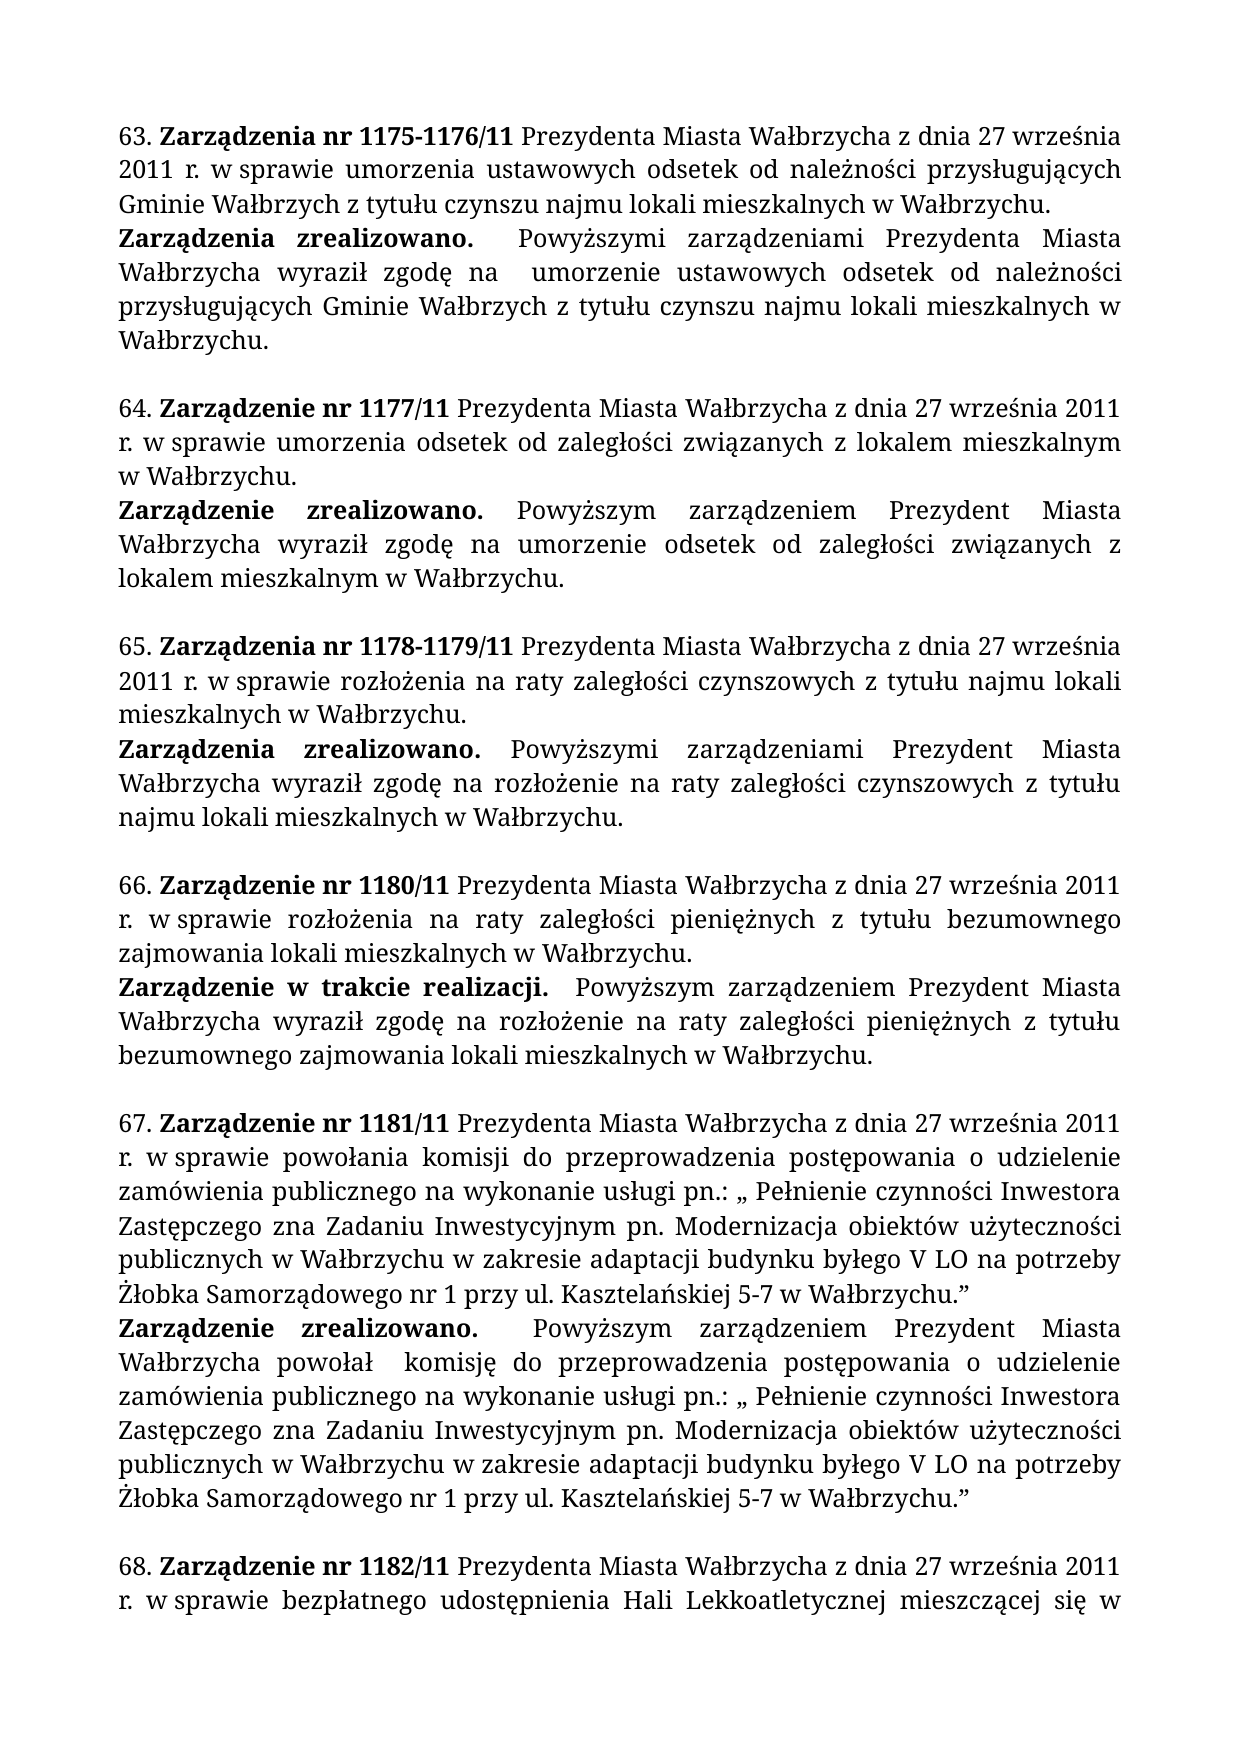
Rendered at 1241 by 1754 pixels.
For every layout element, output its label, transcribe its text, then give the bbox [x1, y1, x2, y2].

text 65. Zarządzenia nr 1178-1179/11 Prezydenta Miasta Wałbrzycha z dnia 27 września 2011 r. w sprawie rozłożenia na raty zaległości czynszowych z tytułu najmu lokali mieszkalnych w Wałbrzychu. [118, 629, 1122, 731]
text Zarządzenia zrealizowano. Powyższymi zarządzeniami Prezydent Miasta Wałbrzycha wyraził zgodę na rozłożenie na raty zaległości czynszowych z tytułu najmu lokali mieszkalnych w Wałbrzychu. [118, 731, 1122, 833]
text 67. Zarządzenie nr 1181/11 Prezydenta Miasta Wałbrzycha z dnia 27 września 2011 r. w sprawie powołania komisji do przeprowadzenia postępowania o udzielenie zamówienia publicznego na wykonanie usługi pn.: „ Pełnienie czynności Inwestora Zastępczego zna Zadaniu Inwestycyjnym pn. Modernizacja obiektów użyteczności publicznych w Wałbrzychu w zakresie adaptacji budynku byłego V LO na potrzeby Żłobka Samorządowego nr 1 przy ul. Kasztelańskiej 5-7 w Wałbrzychu.” [118, 1106, 1122, 1310]
text 64. Zarządzenie nr 1177/11 Prezydenta Miasta Wałbrzycha z dnia 27 września 2011 r. w sprawie umorzenia odsetek od zaległości związanych z lokalem mieszkalnym w Wałbrzychu. [118, 391, 1122, 493]
text 68. Zarządzenie nr 1182/11 Prezydenta Miasta Wałbrzycha z dnia 27 września 2011 r. w sprawie bezpłatnego udostępnienia Hali Lekkoatletycznej mieszczącej się w [118, 1549, 1122, 1617]
text Zarządzenie zrealizowano. Powyższym zarządzeniem Prezydent Miasta Wałbrzycha wyraził zgodę na umorzenie odsetek od zaległości związanych z lokalem mieszkalnym w Wałbrzychu. [118, 493, 1122, 595]
text 66. Zarządzenie nr 1180/11 Prezydenta Miasta Wałbrzycha z dnia 27 września 2011 r. w sprawie rozłożenia na raty zaległości pieniężnych z tytułu bezumownego zajmowania lokali mieszkalnych w Wałbrzychu. [118, 867, 1122, 970]
text Zarządzenie zrealizowano. Powyższym zarządzeniem Prezydent Miasta Wałbrzycha powołał komisję do przeprowadzenia postępowania o udzielenie zamówienia publicznego na wykonanie usługi pn.: „ Pełnienie czynności Inwestora Zastępczego zna Zadaniu Inwestycyjnym pn. Modernizacja obiektów użyteczności publicznych w Wałbrzychu w zakresie adaptacji budynku byłego V LO na potrzeby Żłobka Samorządowego nr 1 przy ul. Kasztelańskiej 5-7 w Wałbrzychu.” [118, 1310, 1122, 1515]
text 63. Zarządzenia nr 1175-1176/11 Prezydenta Miasta Wałbrzycha z dnia 27 września 2011 r. w sprawie umorzenia ustawowych odsetek od należności przysługujących Gminie Wałbrzych z tytułu czynszu najmu lokali mieszkalnych w Wałbrzychu. [118, 118, 1122, 220]
text Zarządzenie w trakcie realizacji. Powyższym zarządzeniem Prezydent Miasta Wałbrzycha wyraził zgodę na rozłożenie na raty zaległości pieniężnych z tytułu bezumownego zajmowania lokali mieszkalnych w Wałbrzychu. [118, 970, 1122, 1072]
text Zarządzenia zrealizowano. Powyższymi zarządzeniami Prezydenta Miasta Wałbrzycha wyraził zgodę na umorzenie ustawowych odsetek od należności przysługujących Gminie Wałbrzych z tytułu czynszu najmu lokali mieszkalnych w Wałbrzychu. [118, 220, 1122, 357]
